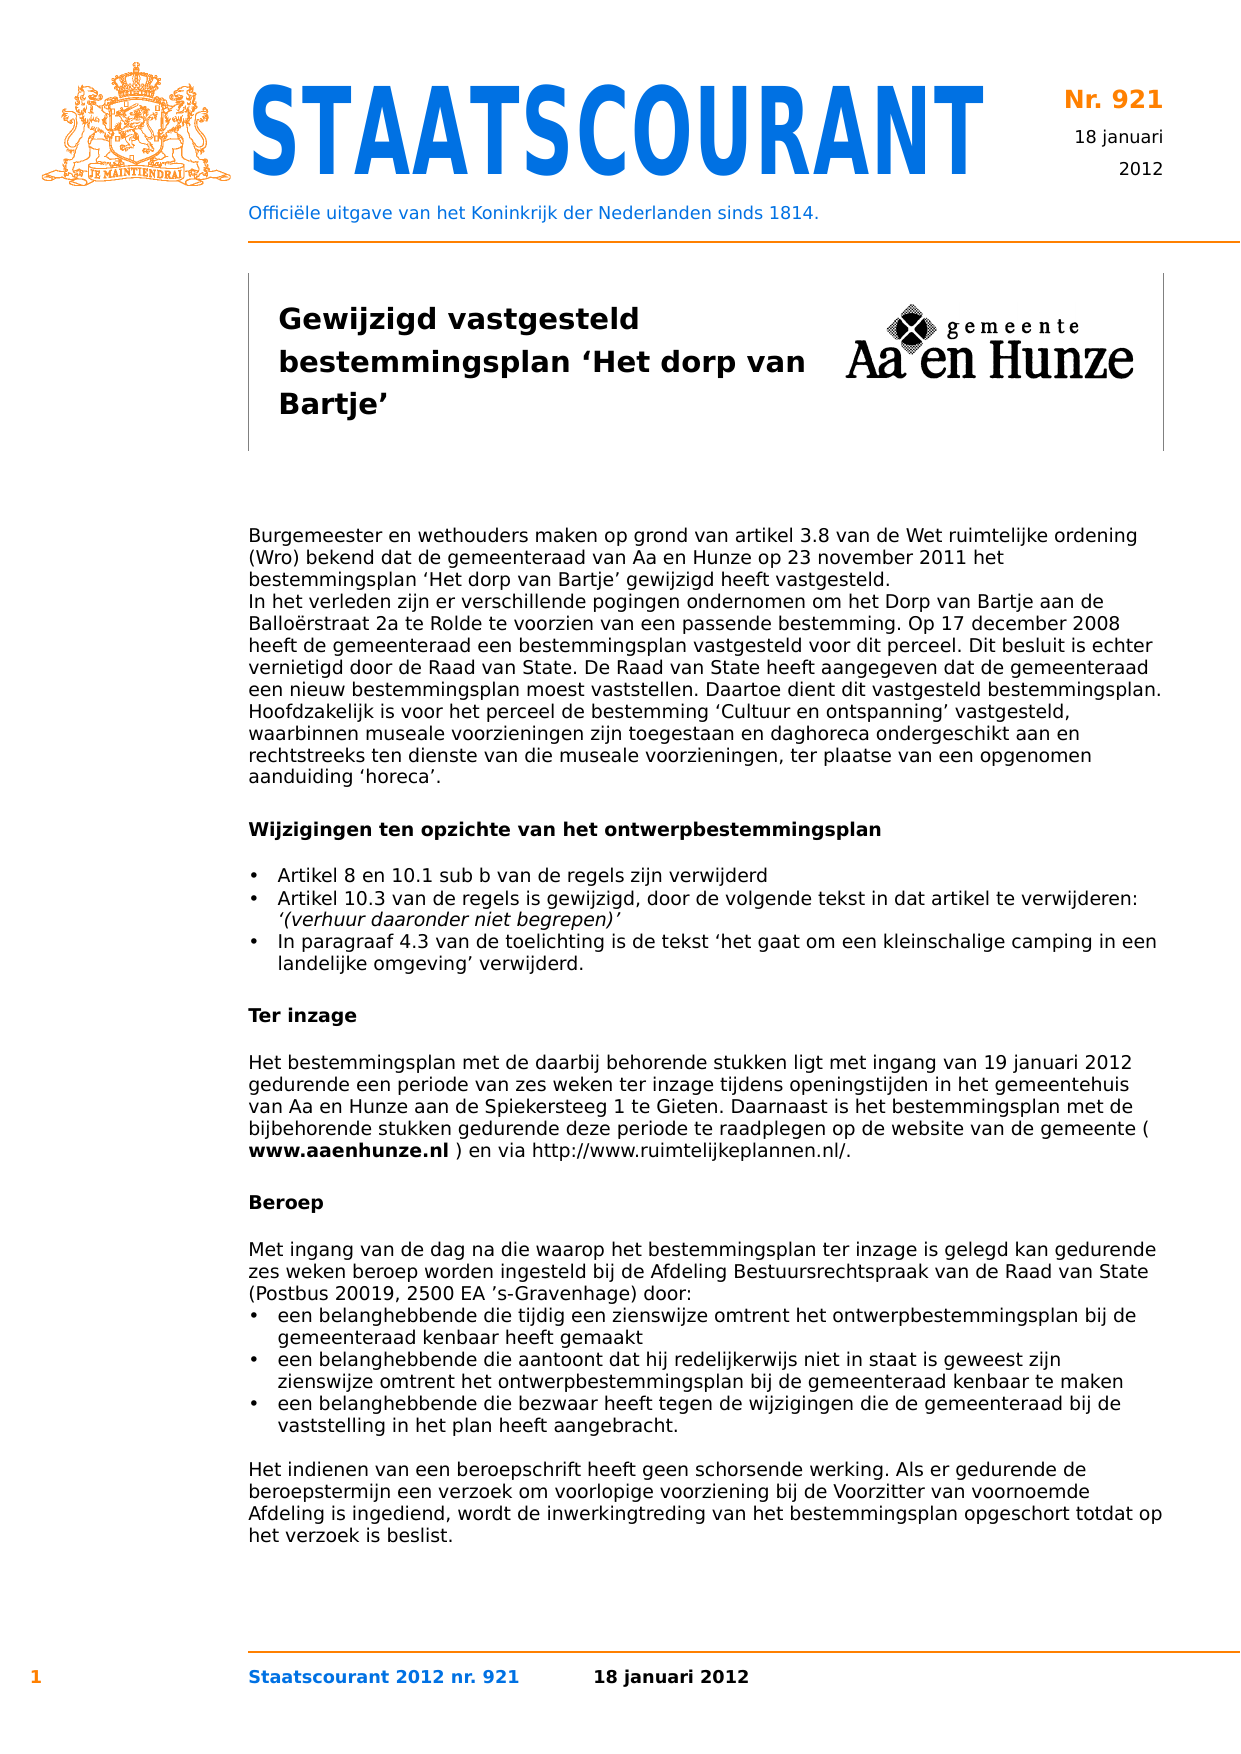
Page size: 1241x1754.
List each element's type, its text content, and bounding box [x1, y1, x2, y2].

text Het indienen van een beroepschrift heeft geen schorsende werking. Als er gedurende de beroepstermijn een verzoek om voorlopige voorziening bij de Voorzitter van voornoemde Afdeling is ingediend, wordt de inwerkingtreding van het bestemmingsplan opgeschort totdat op het verzoek is beslist. [248, 1459, 1163, 1547]
subtitle Wijzigingen ten opzichte van het ontwerpbestemmingsplan [248, 818, 1163, 840]
text Hoofdzakelijk is voor het perceel de bestemming ‘Cultuur en ontspanning’ vastgesteld, waarbinnen museale voorzieningen zijn toegestaan en daghoreca ondergeschikt aan en rechtstreeks ten dienste van die museale voorzieningen, ter plaatse van een opgenomen aanduiding ‘horeca’. [248, 701, 1163, 788]
text In het verleden zijn er verschillende pogingen ondernomen om het Dorp van Bartje aan de Balloërstraat 2a te Rolde te voorzien van een passende bestemming. Op 17 december 2008 heeft de gemeenteraad een bestemmingsplan vastgesteld voor dit perceel. Dit besluit is echter vernietigd door de Raad van State. De Raad van State heeft aangegeven dat de gemeenteraad een nieuw bestemmingsplan moest vaststellen. Daartoe dient dit vastgesteld bestemmingsplan. [248, 591, 1163, 701]
table_cell Officiële uitgave van het Koninkrijk der Nederlanden sinds 1814. [248, 203, 1240, 241]
table_header STAATSCOURANT [248, 62, 998, 203]
picture [844, 302, 1134, 380]
subtitle Gewijzigd vastgesteld bestemmingsplan ‘Het dorp van Bartje’ [249, 273, 1163, 451]
subtitle Beroep [248, 1192, 1163, 1214]
text • een belanghebbende die aantoont dat hij redelijkerwijs niet in staat is geweest zijn zienswijze omtrent het ontwerpbestemmingsplan bij de gemeenteraad kenbaar te maken [248, 1349, 1163, 1393]
subtitle Ter inzage [248, 1005, 1163, 1027]
picture [41, 62, 231, 186]
text • Artikel 10.3 van de regels is gewijzigd, door de volgende tekst in dat artikel te verwijderen: ‘(verhuur daaronder niet begrepen)’ [248, 887, 1163, 931]
text Met ingang van de dag na die waarop het bestemmingsplan ter inzage is gelegd kan gedurende zes weken beroep worden ingesteld bij de Afdeling Bestuursrechtspraak van de Raad van State (Postbus 20019, 2500 EA ’s-Gravenhage) door: [248, 1239, 1163, 1305]
text Burgemeester en wethouders maken op grond van artikel 3.8 van de Wet ruimtelijke ordening (Wro) bekend dat de gemeenteraad van Aa en Hunze op 23 november 2011 het bestemmingsplan ‘Het dorp van Bartje’ gewijzigd heeft vastgesteld. [248, 525, 1163, 591]
table_cell 2012 [998, 153, 1240, 203]
table_cell 18 januari [998, 121, 1240, 153]
table_header [25, 62, 248, 241]
text Het bestemmingsplan met de daarbij behorende stukken ligt met ingang van 19 januari 2012 gedurende een periode van zes weken ter inzage tijdens openingstijden in het gemeentehuis van Aa en Hunze aan de Spiekersteeg 1 te Gieten. Daarnaast is het bestemmingsplan met de bijbehorende stukken gedurende deze periode te raadplegen op de website van de gemeente ( www.aaenhunze.nl ) en via http://www.ruimtelijkeplannen.nl/. [248, 1052, 1163, 1162]
text • In paragraaf 4.3 van de toelichting is de tekst ‘het gaat om een kleinschalige camping in een landelijke omgeving’ verwijderd. [248, 931, 1163, 975]
text • een belanghebbende die tijdig een zienswijze omtrent het ontwerpbestemmingsplan bij de gemeenteraad kenbaar heeft gemaakt [248, 1305, 1163, 1349]
text • een belanghebbende die bezwaar heeft tegen de wijzigingen die de gemeenteraad bij de vaststelling in het plan heeft aangebracht. [248, 1393, 1163, 1437]
text • Artikel 8 en 10.1 sub b van de regels zijn verwijderd [248, 865, 1163, 887]
table_header Nr. 921 [998, 62, 1240, 121]
